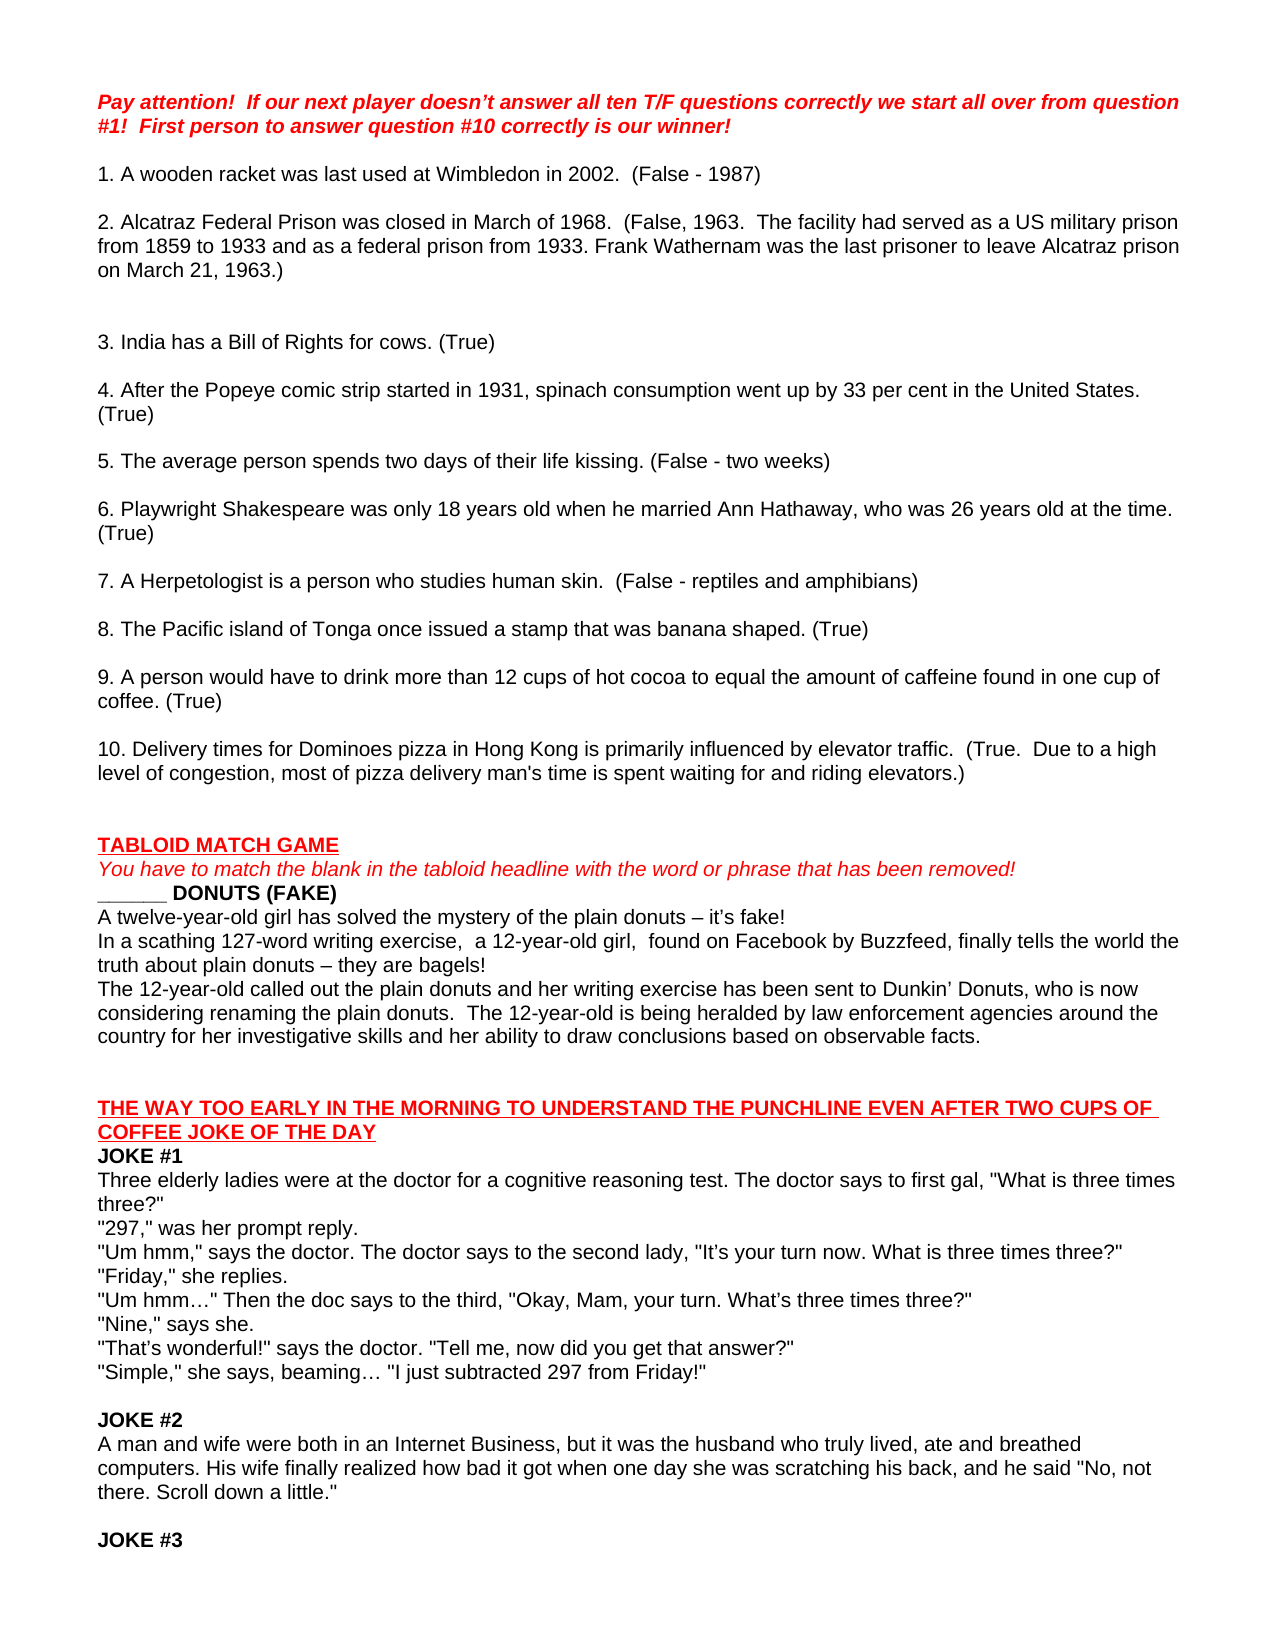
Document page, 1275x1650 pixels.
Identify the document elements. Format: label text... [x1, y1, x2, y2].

text 3. India has a Bill of Rights for cows. (True) [97, 329, 1185, 353]
text The 12-year-old called out the plain donuts and her writing exercise has been sent to Dunkin’ Donuts, who is now considering renaming the plain donuts. The 12-year-old is being heralded by law enforcement agencies around the country for her investigative skills and her ability to draw conclusions based on observable facts. [97, 976, 1185, 1048]
text ______ DONUTS (FAKE) [97, 881, 1185, 904]
text A twelve-year-old girl has solved the mystery of the plain donuts – it’s fake! [97, 904, 1185, 928]
text JOKE #2 [97, 1408, 1185, 1432]
text Pay attention! If our next player doesn’t answer all ten T/F questions correctly we start all over from question #1! First person to answer question #10 correctly is our winner! [97, 90, 1185, 138]
text 8. The Pacific island of Tonga once issued a stamp that was banana shaped. (True) [97, 617, 1185, 641]
text 10. Delivery times for Dominoes pizza in Hong Kong is primarily influenced by elevator traffic. (True. Due to a high level of congestion, most of pizza delivery man's time is spent waiting for and riding elevators.) [97, 737, 1185, 785]
text 5. The average person spends two days of their life kissing. (False - two weeks) [97, 449, 1185, 473]
text "297," was her prompt reply. [97, 1216, 1185, 1240]
text "That’s wonderful!" says the doctor. "Tell me, now did you get that answer?" [97, 1336, 1185, 1360]
text 6. Playwright Shakespeare was only 18 years old when he married Ann Hathaway, who was 26 years old at the time. (True) [97, 497, 1185, 545]
text A man and wife were both in an Internet Business, but it was the husband who truly lived, ate and breathed computers. His wife finally realized how bad it got when one day she was scratching his back, and he said "No, not there. Scroll down a little." [97, 1432, 1185, 1503]
text 4. After the Popeye comic strip started in 1931, spinach consumption went up by 33 per cent in the United States. (True) [97, 377, 1185, 425]
text "Simple," she says, beaming… "I just subtracted 297 from Friday!" [97, 1360, 1185, 1384]
text 2. Alcatraz Federal Prison was closed in March of 1968. (False, 1963. The facility had served as a US military prison from 1859 to 1933 and as a federal prison from 1933. Frank Wathernam was the last prisoner to leave Alcatraz prison on March 21, 1963.) [97, 210, 1185, 282]
text "Um hmm…" Then the doc says to the third, "Okay, Mam, your turn. What’s three times three?" [97, 1288, 1185, 1312]
text "Um hmm," says the doctor. The doctor says to the second lady, "It’s your turn now. What is three times three?" [97, 1240, 1185, 1264]
text 9. A person would have to drink more than 12 cups of hot cocoa to equal the amount of caffeine found in one cup of coffee. (True) [97, 665, 1185, 713]
text THE WAY TOO EARLY IN THE MORNING TO UNDERSTAND THE PUNCHLINE EVEN AFTER TWO CUPS OF COFFEE JOKE OF THE DAY [97, 1096, 1185, 1144]
text You have to match the blank in the tabloid headline with the word or phrase that has been removed! [97, 857, 1185, 881]
text 7. A Herpetologist is a person who studies human skin. (False - reptiles and amphibians) [97, 569, 1185, 593]
text In a scathing 127-word writing exercise, a 12-year-old girl, found on Facebook by Buzzfeed, finally tells the world the truth about plain donuts – they are bagels! [97, 928, 1185, 976]
text TABLOID MATCH GAME [97, 833, 1185, 857]
text JOKE #3 [97, 1527, 1185, 1551]
text "Nine," says she. [97, 1312, 1185, 1336]
text JOKE #1 [97, 1144, 1185, 1168]
text 1. A wooden racket was last used at Wimbledon in 2002. (False - 1987) [97, 162, 1185, 186]
text "Friday," she replies. [97, 1264, 1185, 1288]
text Three elderly ladies were at the doctor for a cognitive reasoning test. The doctor says to first gal, "What is three times three?" [97, 1168, 1185, 1216]
